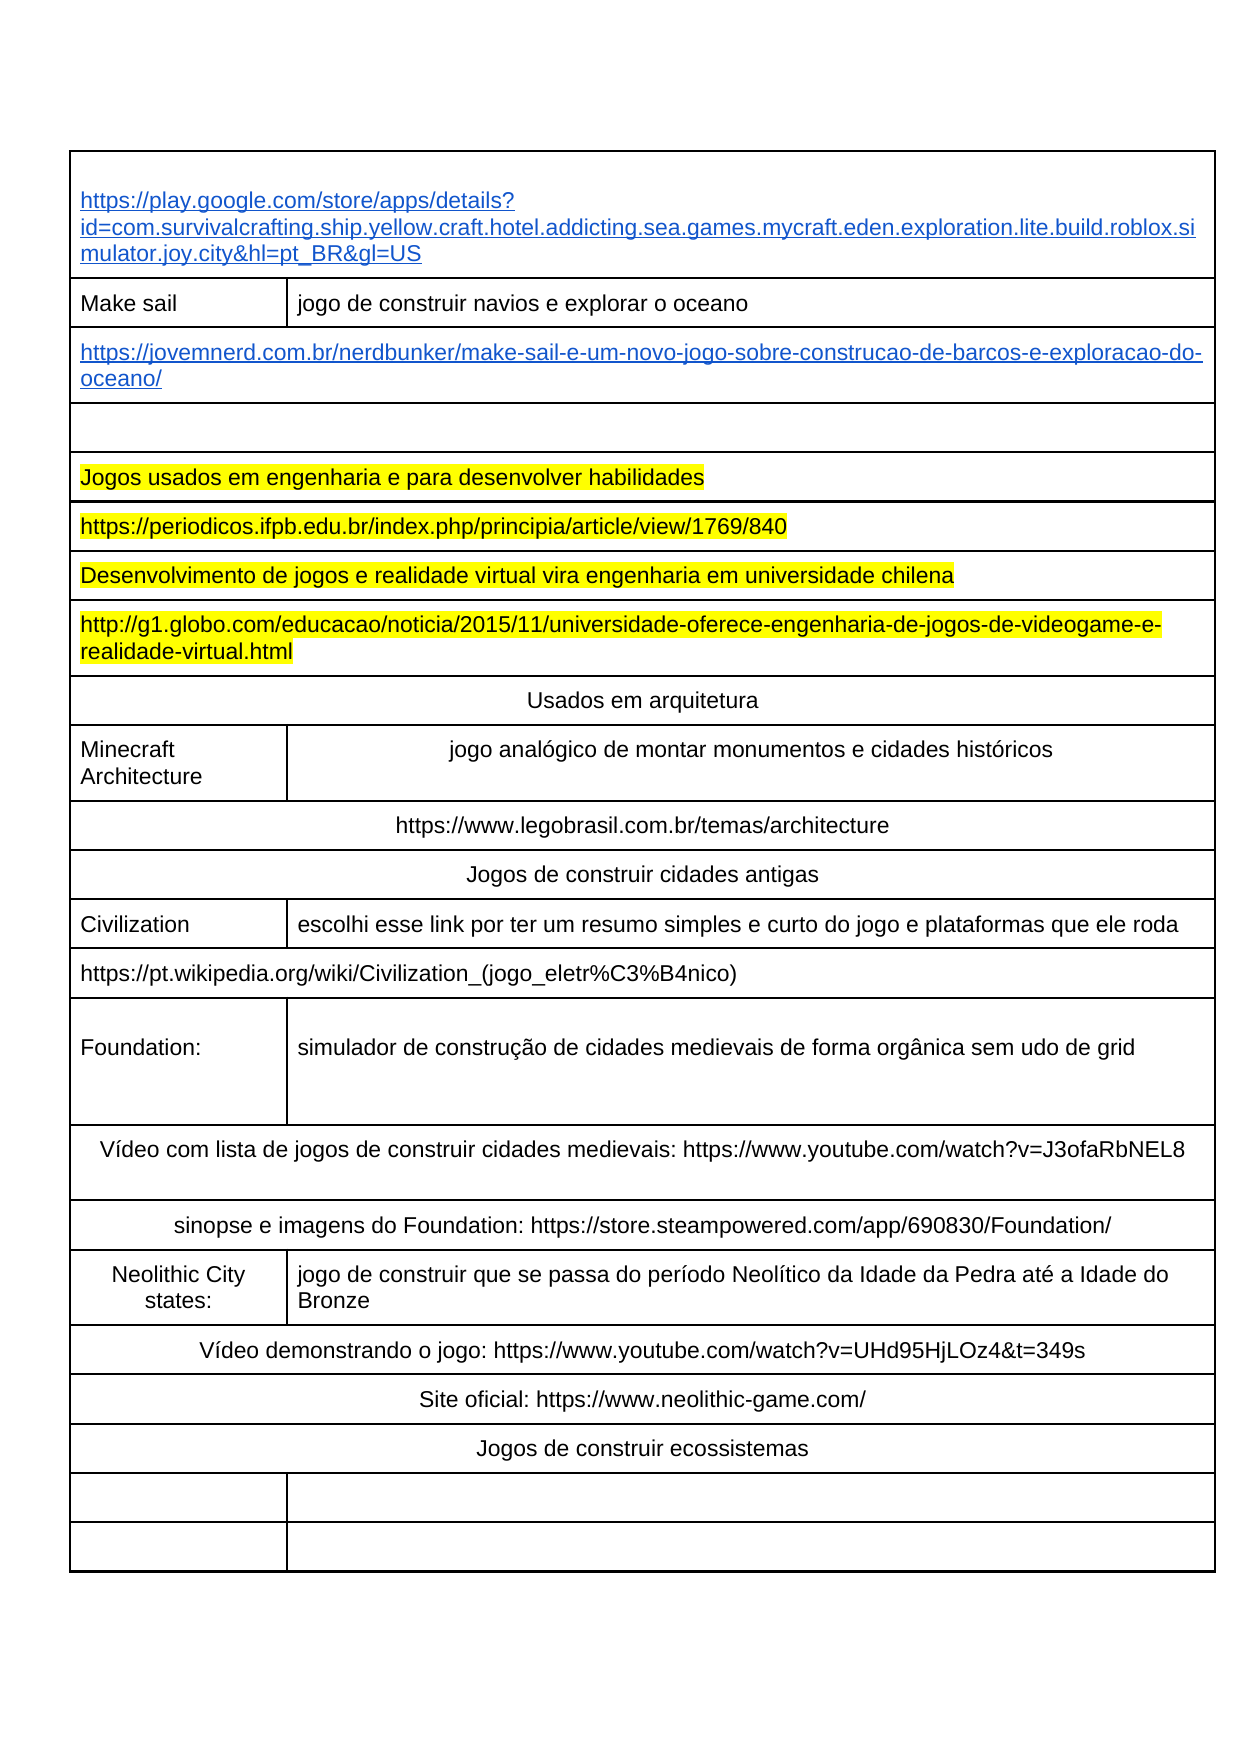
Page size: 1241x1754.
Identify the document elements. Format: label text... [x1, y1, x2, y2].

table_cell https://pt.wikipedia.org/wiki/Civilization_(jogo_eletr%C3%B4nico) [71, 949, 1214, 997]
table_cell [288, 1523, 1214, 1570]
table_cell Site oficial: https://www.neolithic-game.com/ [71, 1375, 1214, 1423]
table_cell jogo de construir que se passa do período Neolítico da Idade da Pedra até a Idade do Bronze [288, 1251, 1214, 1324]
table_cell Jogos de construir cidades antigas [71, 851, 1214, 898]
table_cell Desenvolvimento de jogos e realidade virtual vira engenharia em universidade chilena [71, 552, 1214, 599]
table_cell Usados em arquitetura [71, 677, 1214, 724]
table_cell simulador de construção de cidades medievais de forma orgânica sem udo de grid [288, 999, 1214, 1123]
table_cell http://g1.globo.com/educacao/noticia/2015/11/universidade-oferece-engenharia-de-jogos-de-videogame-e-realidade-virtual.html [71, 601, 1214, 674]
table_cell https://jovemnerd.com.br/nerdbunker/make-sail-e-um-novo-jogo-sobre-construcao-de-barcos-e-exploracao-do-oceano/ [71, 328, 1214, 402]
table_cell Make sail [71, 279, 286, 326]
table_cell Minecraft Architecture [71, 726, 286, 799]
table_cell https://periodicos.ifpb.edu.br/index.php/principia/article/view/1769/840 [71, 503, 1214, 550]
table_cell https://www.legobrasil.com.br/temas/architecture [71, 802, 1214, 849]
table_cell [71, 1474, 286, 1521]
table_cell [71, 1523, 286, 1570]
table_cell sinopse e imagens do Foundation: https://store.steampowered.com/app/690830/Foundation/ [71, 1201, 1214, 1248]
table_cell https://play.google.com/store/apps/details?id=com.survivalcrafting.ship.yellow.craft.hotel.addicting.sea.games.mycraft.eden.exploration.lite.build.roblox.simulator.joy.city&hl=pt_BR&gl=US [71, 152, 1214, 277]
table_cell [71, 404, 1214, 451]
table_cell jogo de construir navios e explorar o oceano [288, 279, 1214, 326]
table_cell Civilization [71, 900, 286, 947]
table_cell Foundation: [71, 999, 286, 1123]
table_cell escolhi esse link por ter um resumo simples e curto do jogo e plataformas que ele roda [288, 900, 1214, 947]
table_cell Vídeo com lista de jogos de construir cidades medievais: https://www.youtube.com/watch?v=J3ofaRbNEL8 [71, 1126, 1214, 1199]
table_cell Jogos usados em engenharia e para desenvolver habilidades [71, 453, 1214, 500]
table_cell jogo analógico de montar monumentos e cidades históricos [288, 726, 1214, 799]
table_cell Vídeo demonstrando o jogo: https://www.youtube.com/watch?v=UHd95HjLOz4&t=349s [71, 1326, 1214, 1373]
table_cell Neolithic City states: [71, 1251, 286, 1324]
table_cell [288, 1474, 1214, 1521]
table_cell Jogos de construir ecossistemas [71, 1425, 1214, 1472]
